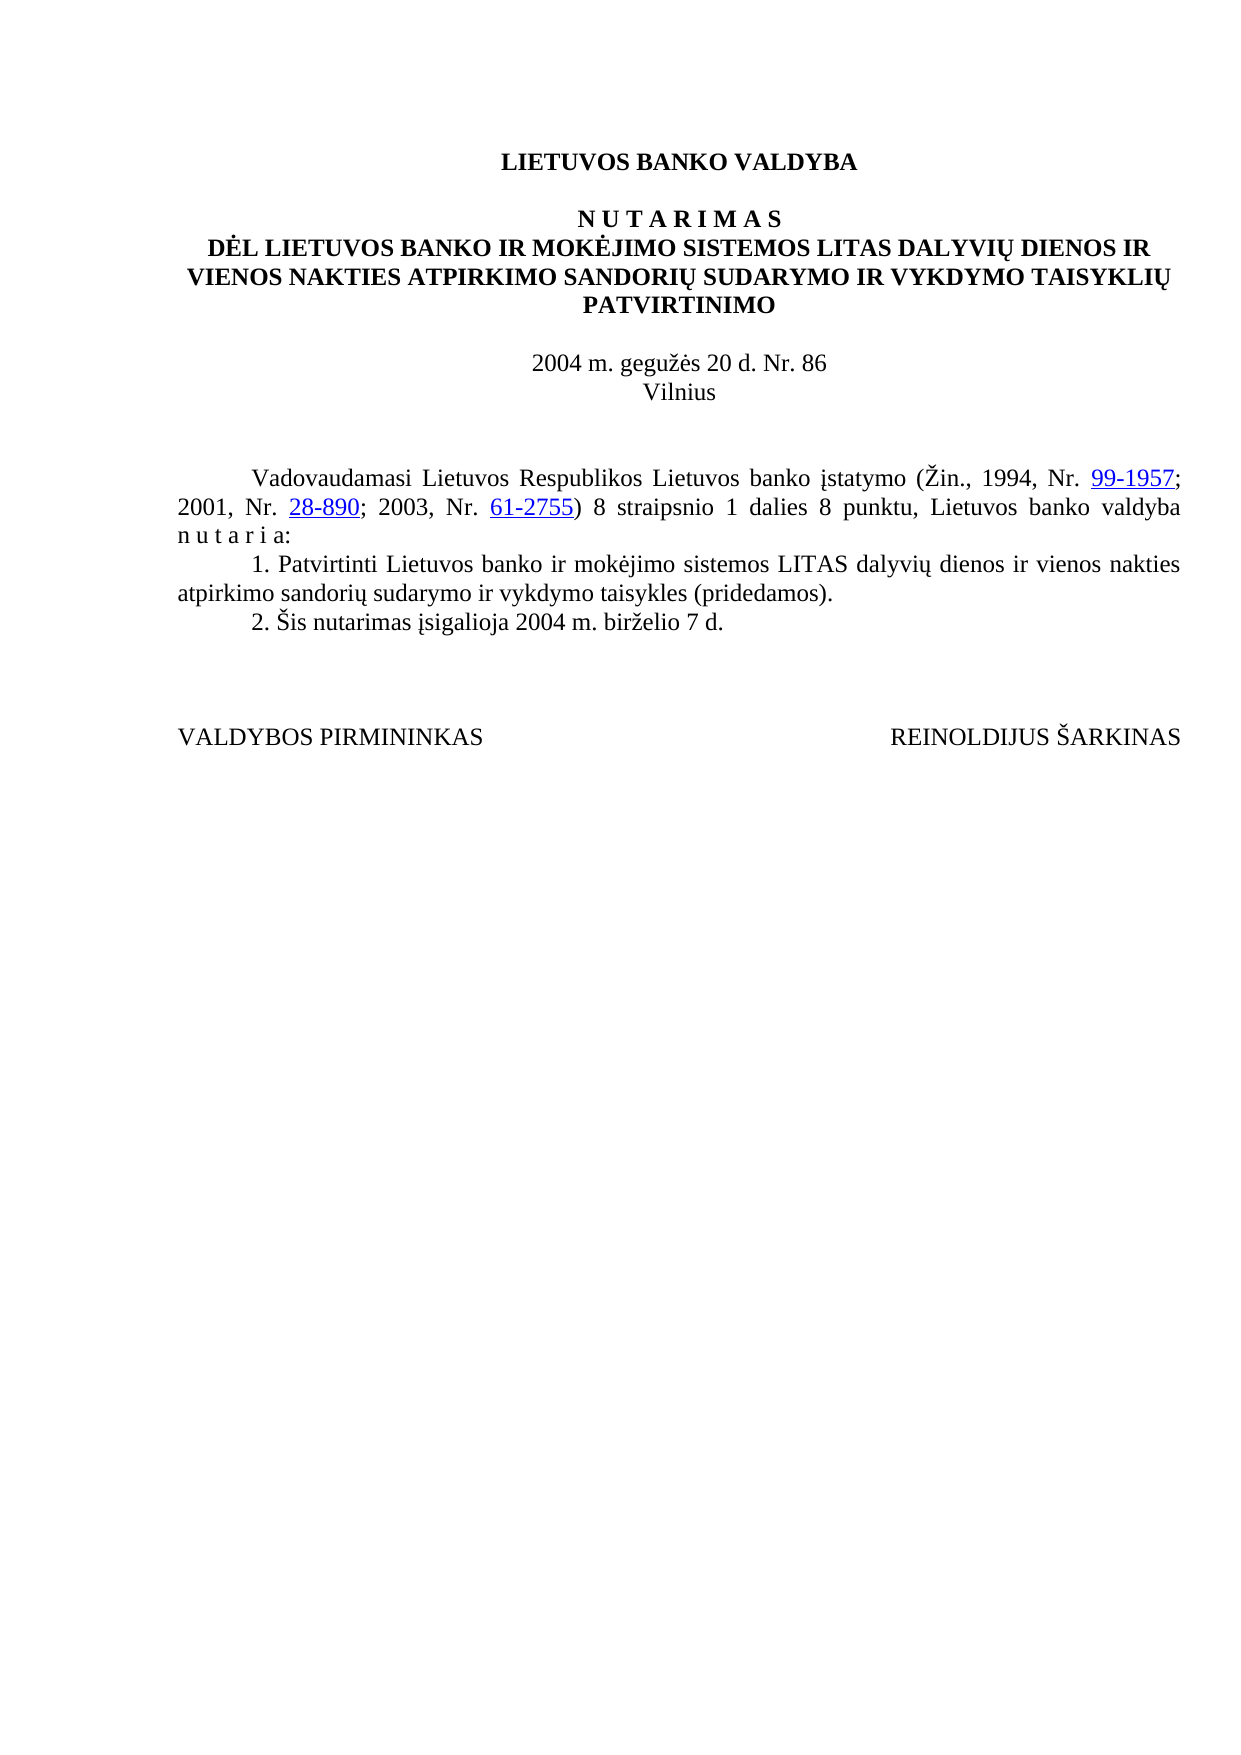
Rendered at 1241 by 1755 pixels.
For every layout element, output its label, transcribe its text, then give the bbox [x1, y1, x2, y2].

text Vilnius [177, 377, 1181, 406]
text DĖL LIETUVOS BANKO IR MOKĖJIMO SISTEMOS LITAS DALYVIŲ DIENOS IR VIENOS NAKTIES ATPIRKIMO SANDORIŲ SUDARYMO IR VYKDYMO TAISYKLIŲ PATVIRTINIMO [177, 233, 1181, 319]
text 2. Šis nutarimas įsigalioja 2004 m. birželio 7 d. [177, 607, 1181, 636]
text 1. Patvirtinti Lietuvos banko ir mokėjimo sistemos LITAS dalyvių dienos ir vienos nakties atpirkimo sandorių sudarymo ir vykdymo taisykles (pridedamos). [177, 549, 1181, 607]
text Vadovaudamasi Lietuvos Respublikos Lietuvos banko įstatymo (Žin., 1994, Nr. 99-1957; 2001, Nr. 28-890; 2003, Nr. 61-2755) 8 straipsnio 1 dalies 8 punktu, Lietuvos banko valdyba nutaria: [177, 463, 1181, 549]
text 2004 m. gegužės 20 d. Nr. 86 [177, 348, 1181, 377]
text N U T A R I M A S [177, 204, 1181, 233]
text LIETUVOS BANKO VALDYBA [177, 147, 1181, 176]
text Valdybos pirmininkas Reinoldijus Šarkinas [177, 722, 1181, 751]
